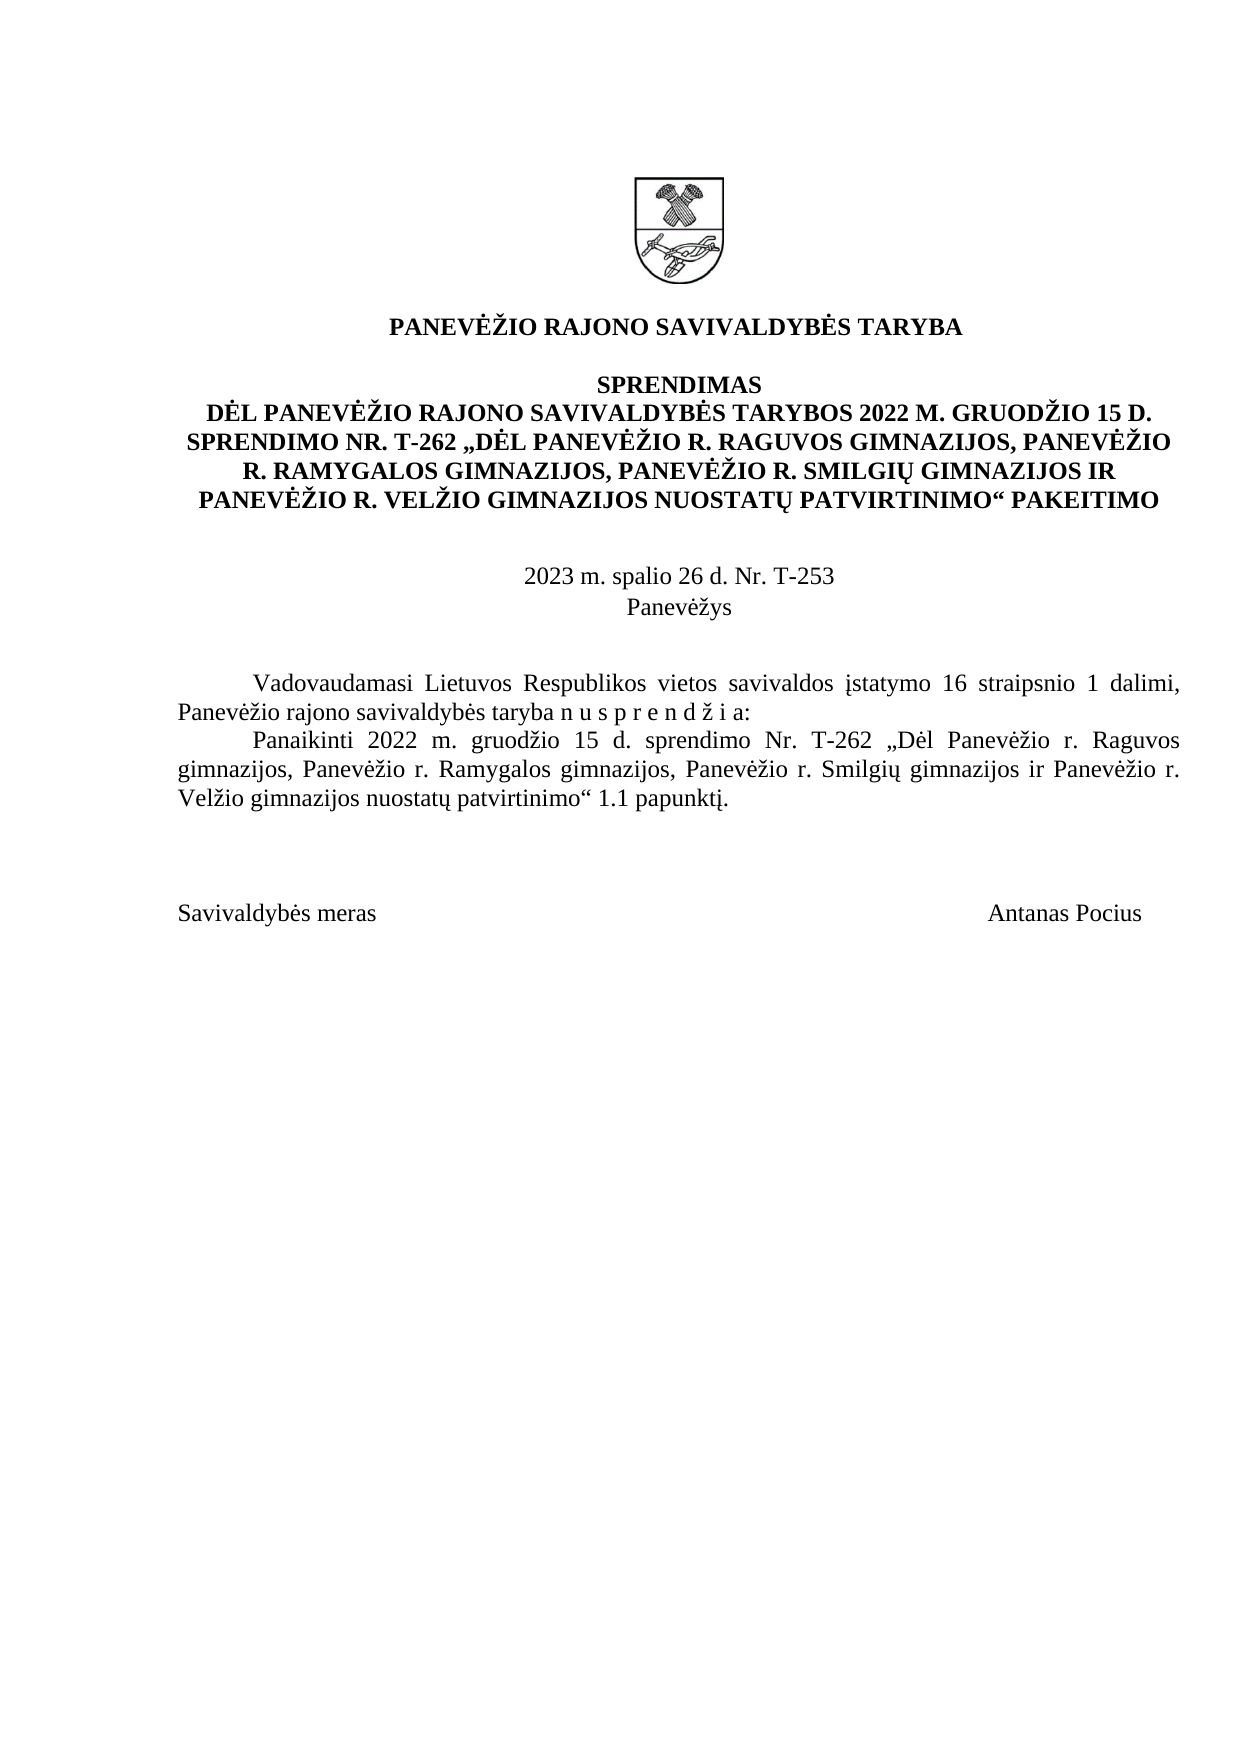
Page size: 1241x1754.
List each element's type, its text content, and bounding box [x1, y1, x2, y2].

text PANEVĖŽIO RAJONO SAVIVALDYBĖS TARYBA [177, 312, 1181, 341]
text Savivaldybės meras Antanas Pocius [177, 898, 1181, 927]
text 2023 m. spalio 26 d. Nr. T-253 [177, 561, 1181, 590]
text DĖL PANEVĖŽIO RAJONO SAVIVALDYBĖS TARYBOS 2022 M. GRUODŽIO 15 D. SPRENDIMO NR. T-262 „DĖL PANEVĖŽIO R. RAGUVOS GIMNAZIJOS, PANEVĖŽIO R. RAMYGALOS GIMNAZIJOS, PANEVĖŽIO R. SMILGIŲ GIMNAZIJOS IR PANEVĖŽIO R. VELŽIO GIMNAZIJOS NUOSTATŲ PATVIRTINIMO“ PAKEITIMO [177, 398, 1181, 513]
text SPRENDIMAS [177, 370, 1181, 398]
text Panaikinti 2022 m. gruodžio 15 d. sprendimo Nr. T-262 „Dėl Panevėžio r. Raguvos gimnazijos, Panevėžio r. Ramygalos gimnazijos, Panevėžio r. Smilgių gimnazijos ir Panevėžio r. Velžio gimnazijos nuostatų patvirtinimo“ 1.1 papunktį. [177, 725, 1181, 812]
text Vadovaudamasi Lietuvos Respublikos vietos savivaldos įstatymo 16 straipsnio 1 dalimi, Panevėžio rajono savivaldybės taryba n u s p r e n d ž i a: [177, 668, 1181, 725]
text Panevėžys [177, 592, 1181, 620]
